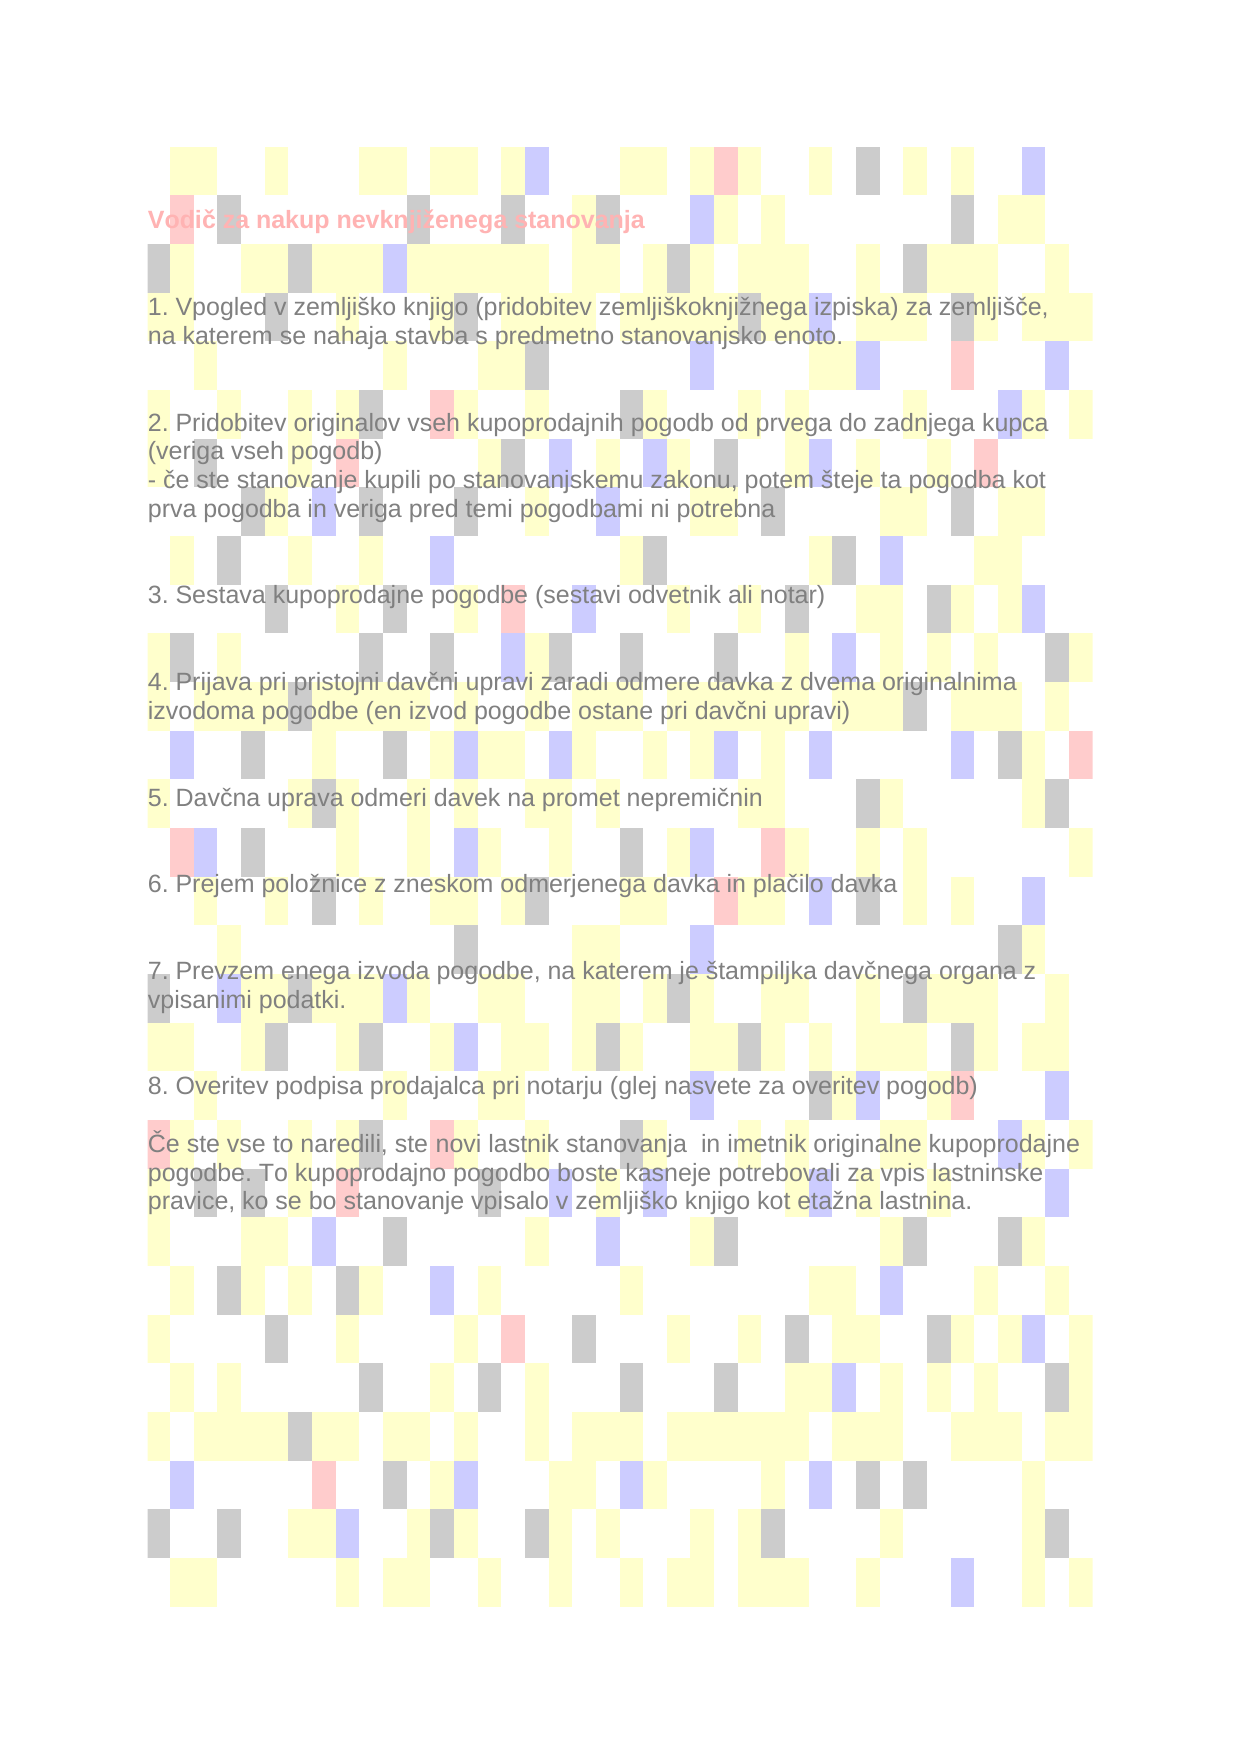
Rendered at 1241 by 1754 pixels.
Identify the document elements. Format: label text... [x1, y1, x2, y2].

text 3. Sestava kupoprodajne pogodbe (sestavi odvetnik ali notar) [148, 552, 1093, 609]
text 2. Pridobitev originalov vseh kupoprodajnih pogodb od prvega do zadnjega kupca (veriga vseh pogodb) - če ste stanovanje kupili po stanovanjskemu zakonu, potem šteje ta pogodba kot prva pogodba in veriga pred temi pogodbami ni potrebna [148, 379, 1093, 523]
picture [147, 212, 1093, 995]
text 6. Prejem položnice z zneskom odmerjenega davka in plačilo davka [148, 841, 1093, 898]
text 5. Davčna uprava odmeri davek na promet nepremičnin [148, 754, 1093, 811]
picture [147, 996, 1093, 1607]
text 4. Prijava pri pristojni davčni upravi zaradi odmere davka z dvema originalnima izvodoma pogodbe (en izvod pogodbe ostane pri davčni upravi) [148, 638, 1093, 725]
text 8. Overitev podpisa prodajalca pri notarju (glej nasvete za overitev pogodb) Če ste vse to naredili, ste novi lastnik stanovanja in imetnik originalne kupoprodajne pogodbe. To kupoprodajno pogodbo boste kasneje potrebovali za vpis lastninske pravice, ko se bo stanovanje vpisalo v zemljiško knjigo kot etažna lastnina. [148, 1043, 1093, 1215]
text 7. Prevzem enega izvoda pogodbe, na katerem je štampiljka davčnega organa z vpisanimi podatki. [148, 927, 1093, 1013]
picture [147, 147, 1093, 211]
text 1. Vpogled v zemljiško knjigo (pridobitev zemljiškoknjižnega izpiska) za zemljišče, na katerem se nahaja stavba s predmetno stanovanjsko enoto. [148, 263, 1093, 350]
text Vodič za nakup nevknjiženega stanovanja [148, 206, 1093, 234]
